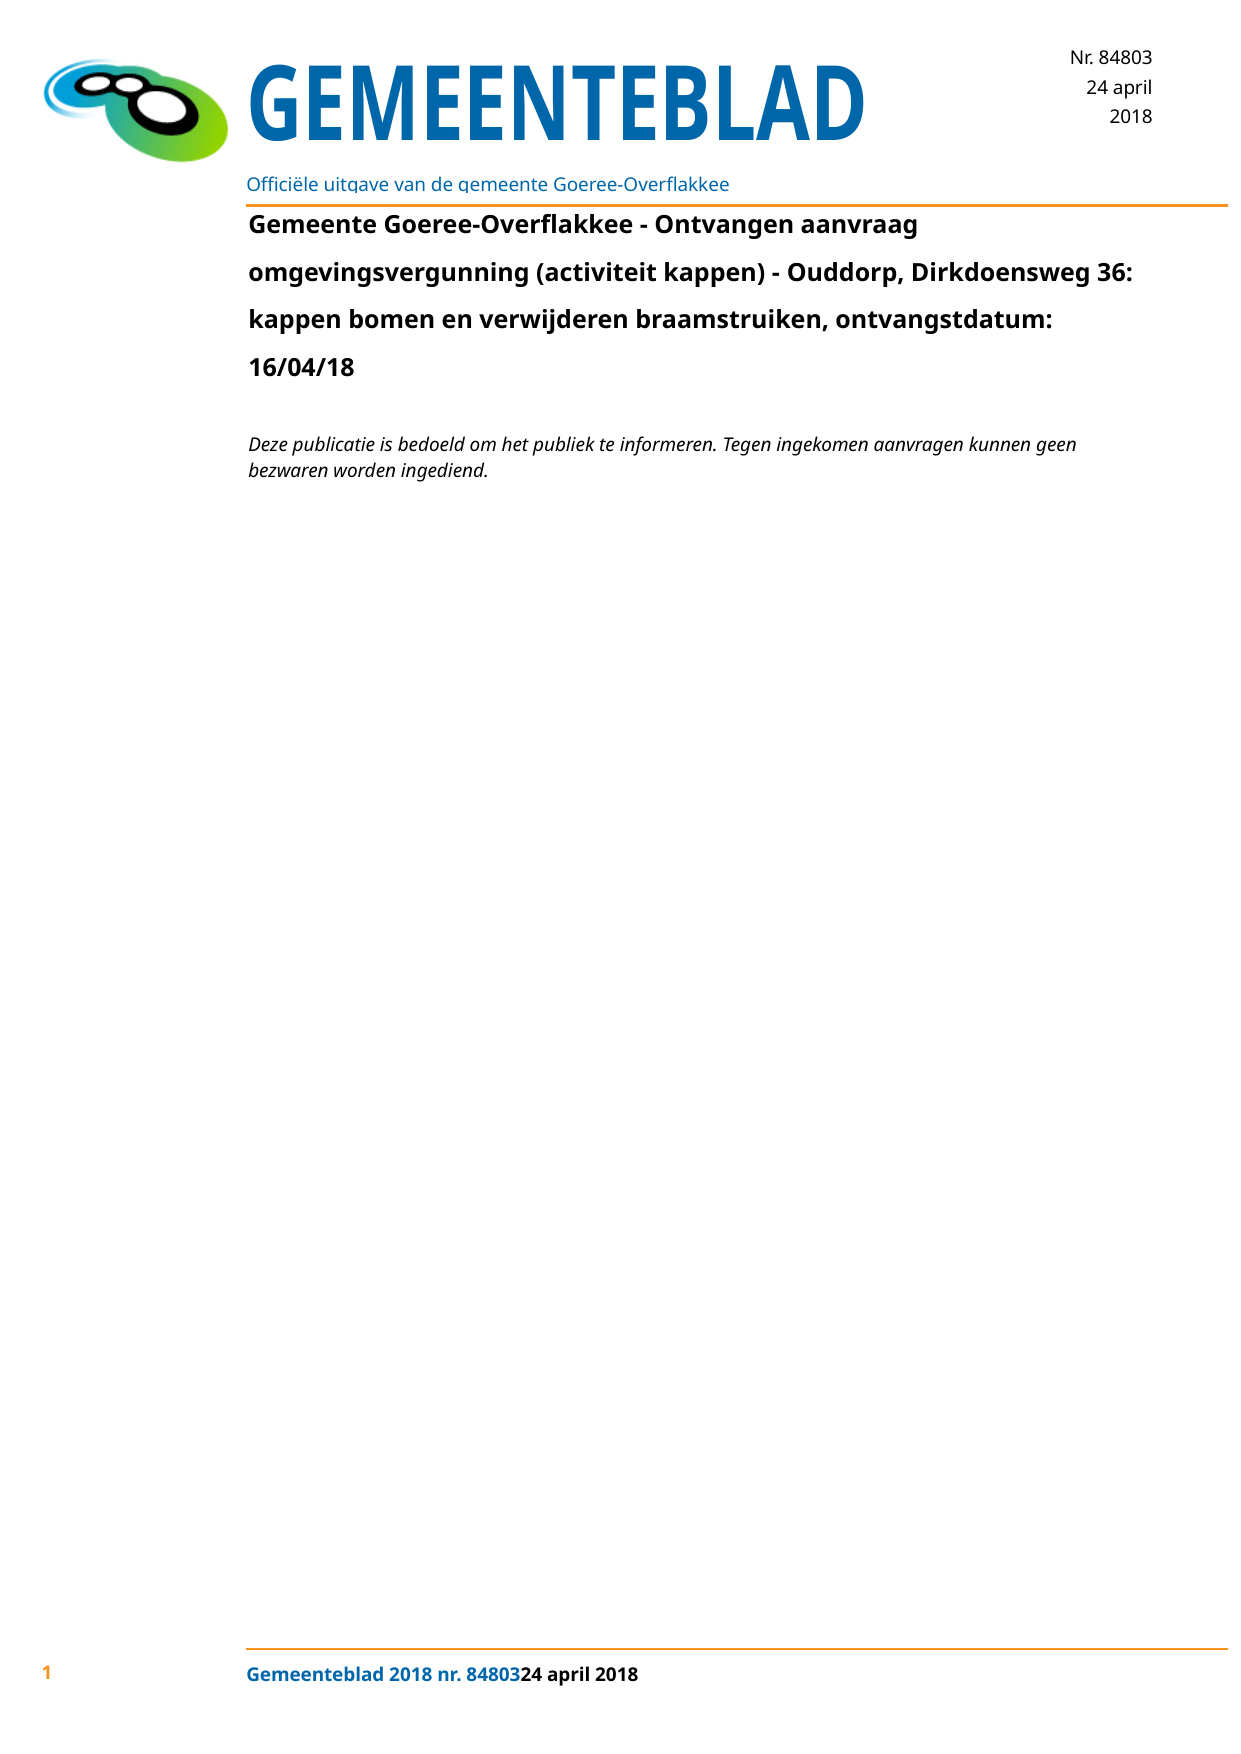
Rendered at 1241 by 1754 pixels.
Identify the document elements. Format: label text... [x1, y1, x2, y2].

text Gemeente Goeree-Overflakkee - Ontvangen aanvraag omgevingsvergunning (activiteit kappen) - Ouddorp, Dirkdoensweg 36: kappen bomen en verwijderen braamstruiken, ontvangstdatum: 16/04/18 [248, 207, 1152, 384]
text Deze publicatie is bedoeld om het publiek te informeren. Tegen ingekomen aanvragen kunnen geen bezwaren worden ingediend. [248, 431, 1152, 483]
picture [41, 47, 231, 172]
